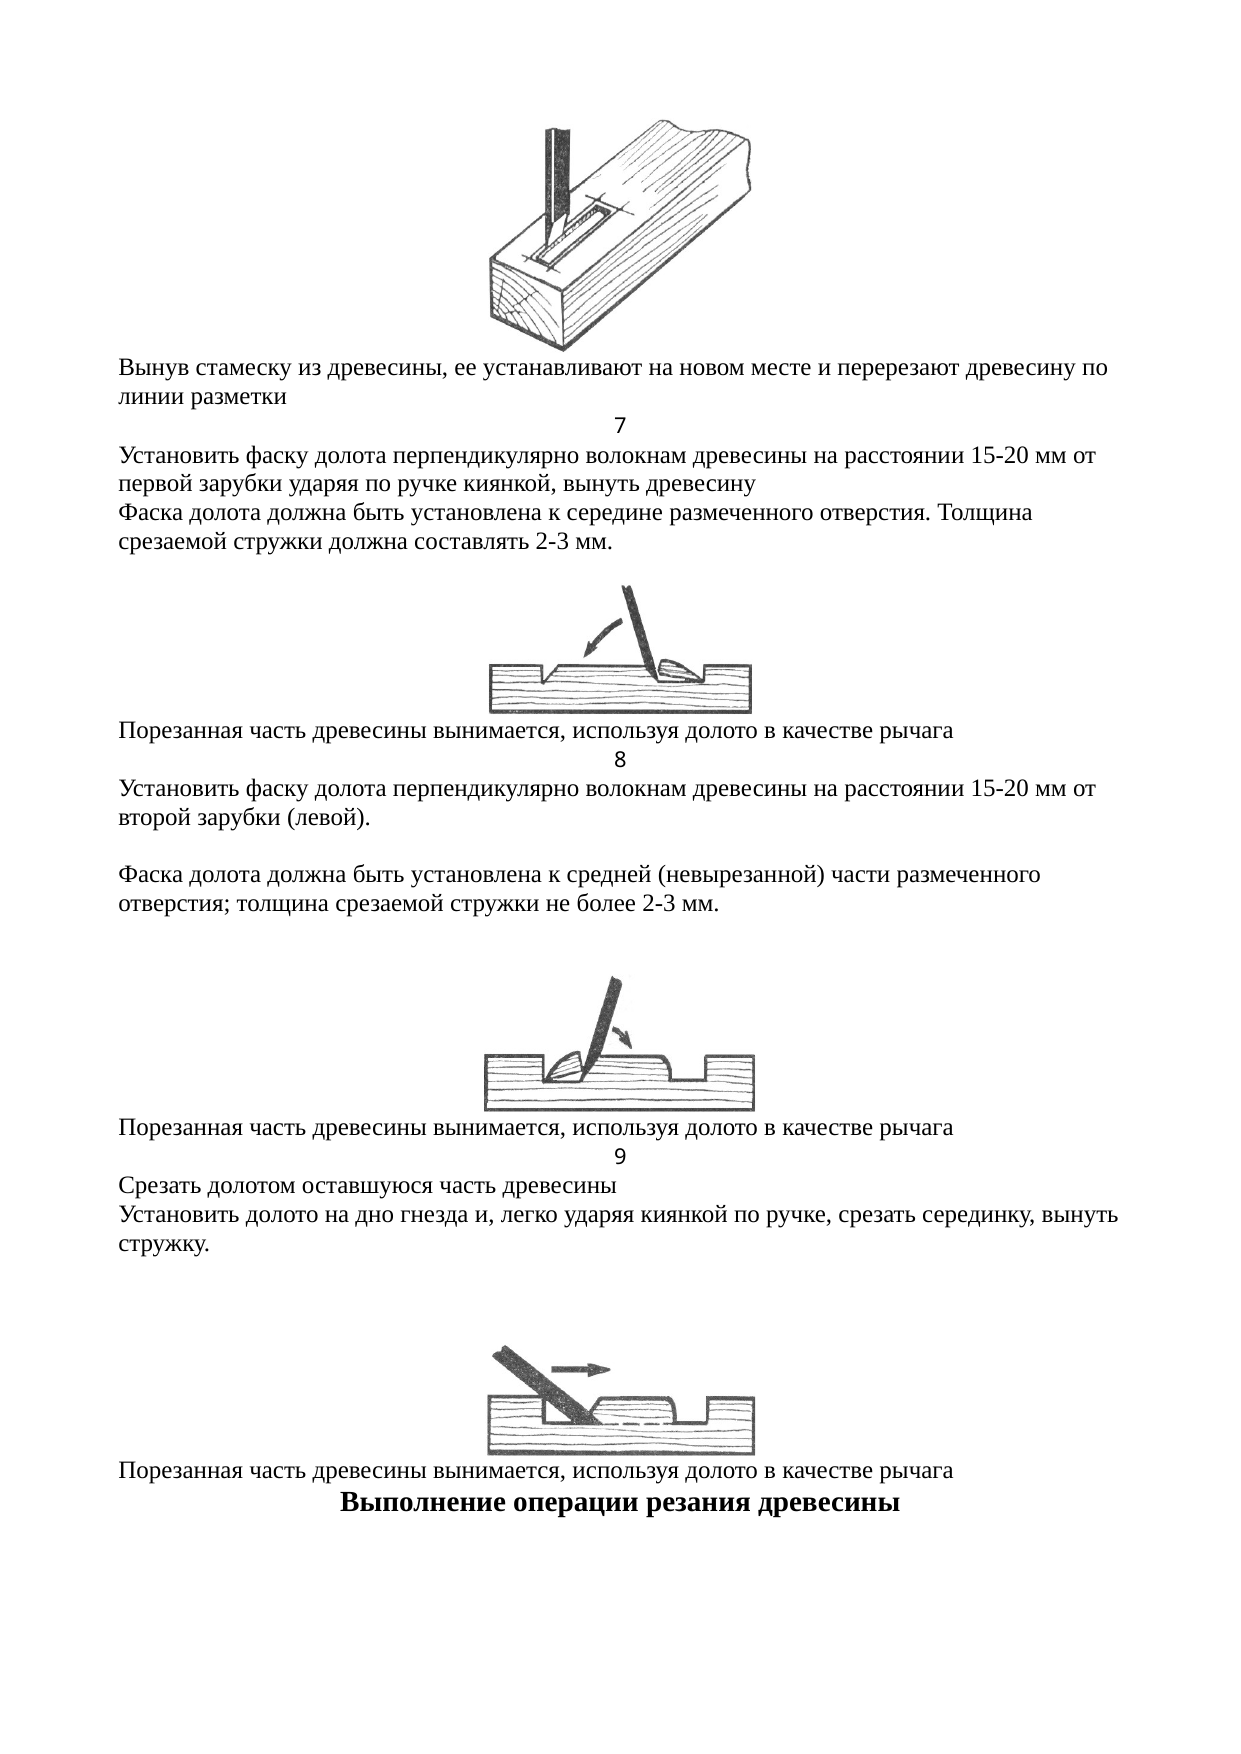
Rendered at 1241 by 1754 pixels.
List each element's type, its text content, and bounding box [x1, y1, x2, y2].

text 9 [118, 1141, 1122, 1171]
text Порезанная часть древесины вынимается, используя долото в качестве рычага [118, 1112, 1122, 1141]
text Выполнение операции резания древесины [118, 1484, 1122, 1518]
text 8 [118, 743, 1122, 773]
text Установить фаску долота перпендикулярно волокнам древесины на расстоянии 15-20 мм от второй зарубки (левой). [118, 773, 1122, 831]
text Порезанная часть древесины вынимается, используя долото в качестве рычага [118, 1456, 1122, 1484]
text 7 [118, 410, 1122, 440]
text Вынув стамеску из древесины, ее устанавливают на новом месте и перерезают древесину по линии разметки [118, 352, 1122, 410]
picture [488, 583, 753, 715]
text Установить фаску долота перпендикулярно волокнам древесины на расстоянии 15-20 мм от первой зарубки ударяя по ручке киянкой, вынуть древесину [118, 440, 1122, 497]
text Порезанная часть древесины вынимается, используя долото в качестве рычага [118, 715, 1122, 743]
picture [485, 1343, 756, 1456]
text Фаска долота должна быть установлена к средней (невырезанной) части размеченного отверстия; толщина срезаемой стружки не более 2-3 мм. [118, 859, 1122, 917]
text Срезать долотом оставшуюся часть древесины [118, 1171, 1122, 1199]
text Установить долото на дно гнезда и, легко ударяя киянкой по ручке, срезать серединку, вынуть стружку. [118, 1199, 1122, 1257]
picture [488, 118, 753, 353]
picture [484, 974, 757, 1112]
text Фаска долота должна быть установлена к середине размеченного отверстия. Толщина срезаемой стружки должна составлять 2-3 мм. [118, 497, 1122, 555]
